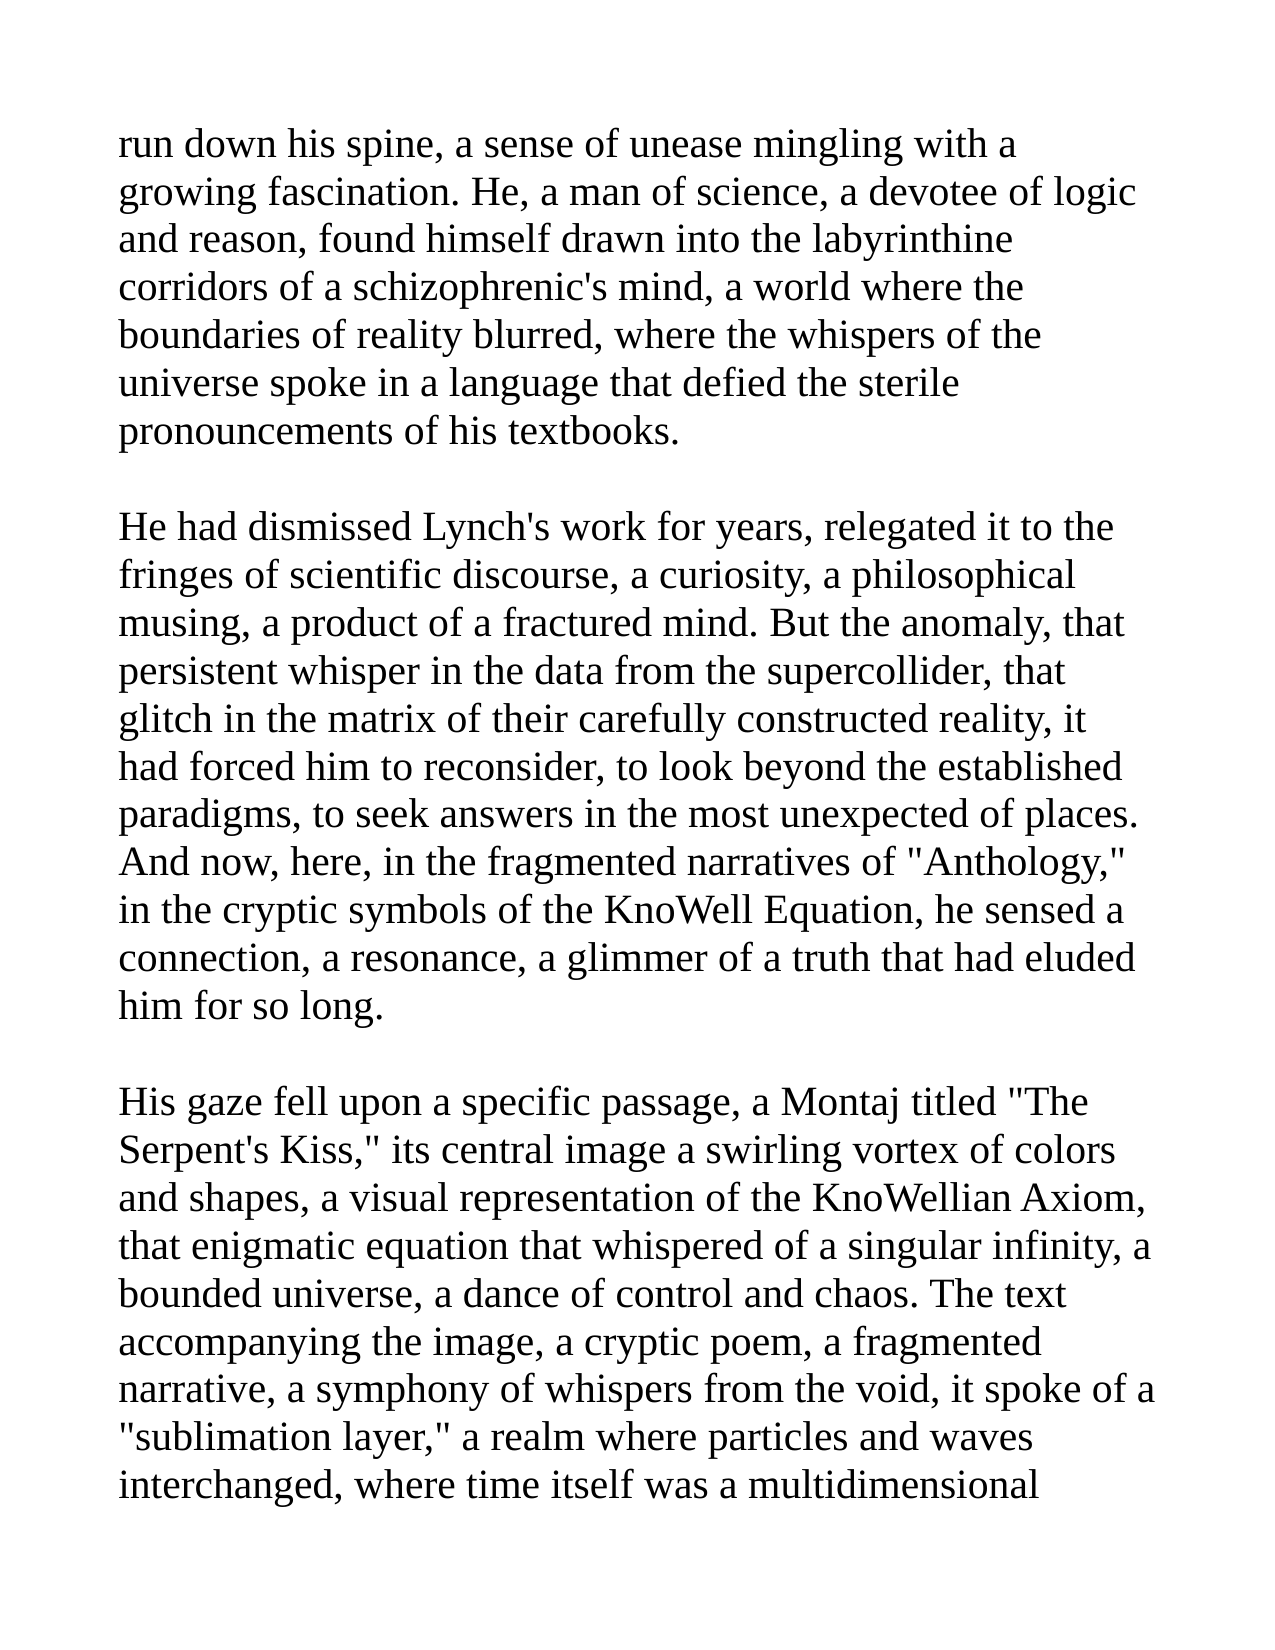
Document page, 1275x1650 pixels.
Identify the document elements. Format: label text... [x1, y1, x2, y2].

text His gaze fell upon a specific passage, a Montaj titled "The Serpent's Kiss," its central image a swirling vortex of colors and shapes, a visual representation of the KnoWellian Axiom, that enigmatic equation that whispered of a singular infinity, a bounded universe, a dance of control and chaos. The text accompanying the image, a cryptic poem, a fragmented narrative, a symphony of whispers from the void, it spoke of a "sublimation layer," a realm where particles and waves interchanged, where time itself was a multidimensional [118, 1076, 1157, 1508]
text run down his spine, a sense of unease mingling with a growing fascination. He, a man of science, a devotee of logic and reason, found himself drawn into the labyrinthine corridors of a schizophrenic's mind, a world where the boundaries of reality blurred, where the whispers of the universe spoke in a language that defied the sterile pronouncements of his textbooks. [118, 118, 1157, 453]
text He had dismissed Lynch's work for years, relegated it to the fringes of scientific discourse, a curiosity, a philosophical musing, a product of a fractured mind. But the anomaly, that persistent whisper in the data from the supercollider, that glitch in the matrix of their carefully constructed reality, it had forced him to reconsider, to look beyond the established paradigms, to seek answers in the most unexpected of places. And now, here, in the fragmented narratives of "Anthology," in the cryptic symbols of the KnoWell Equation, he sensed a connection, a resonance, a glimmer of a truth that had eluded him for so long. [118, 501, 1157, 1028]
